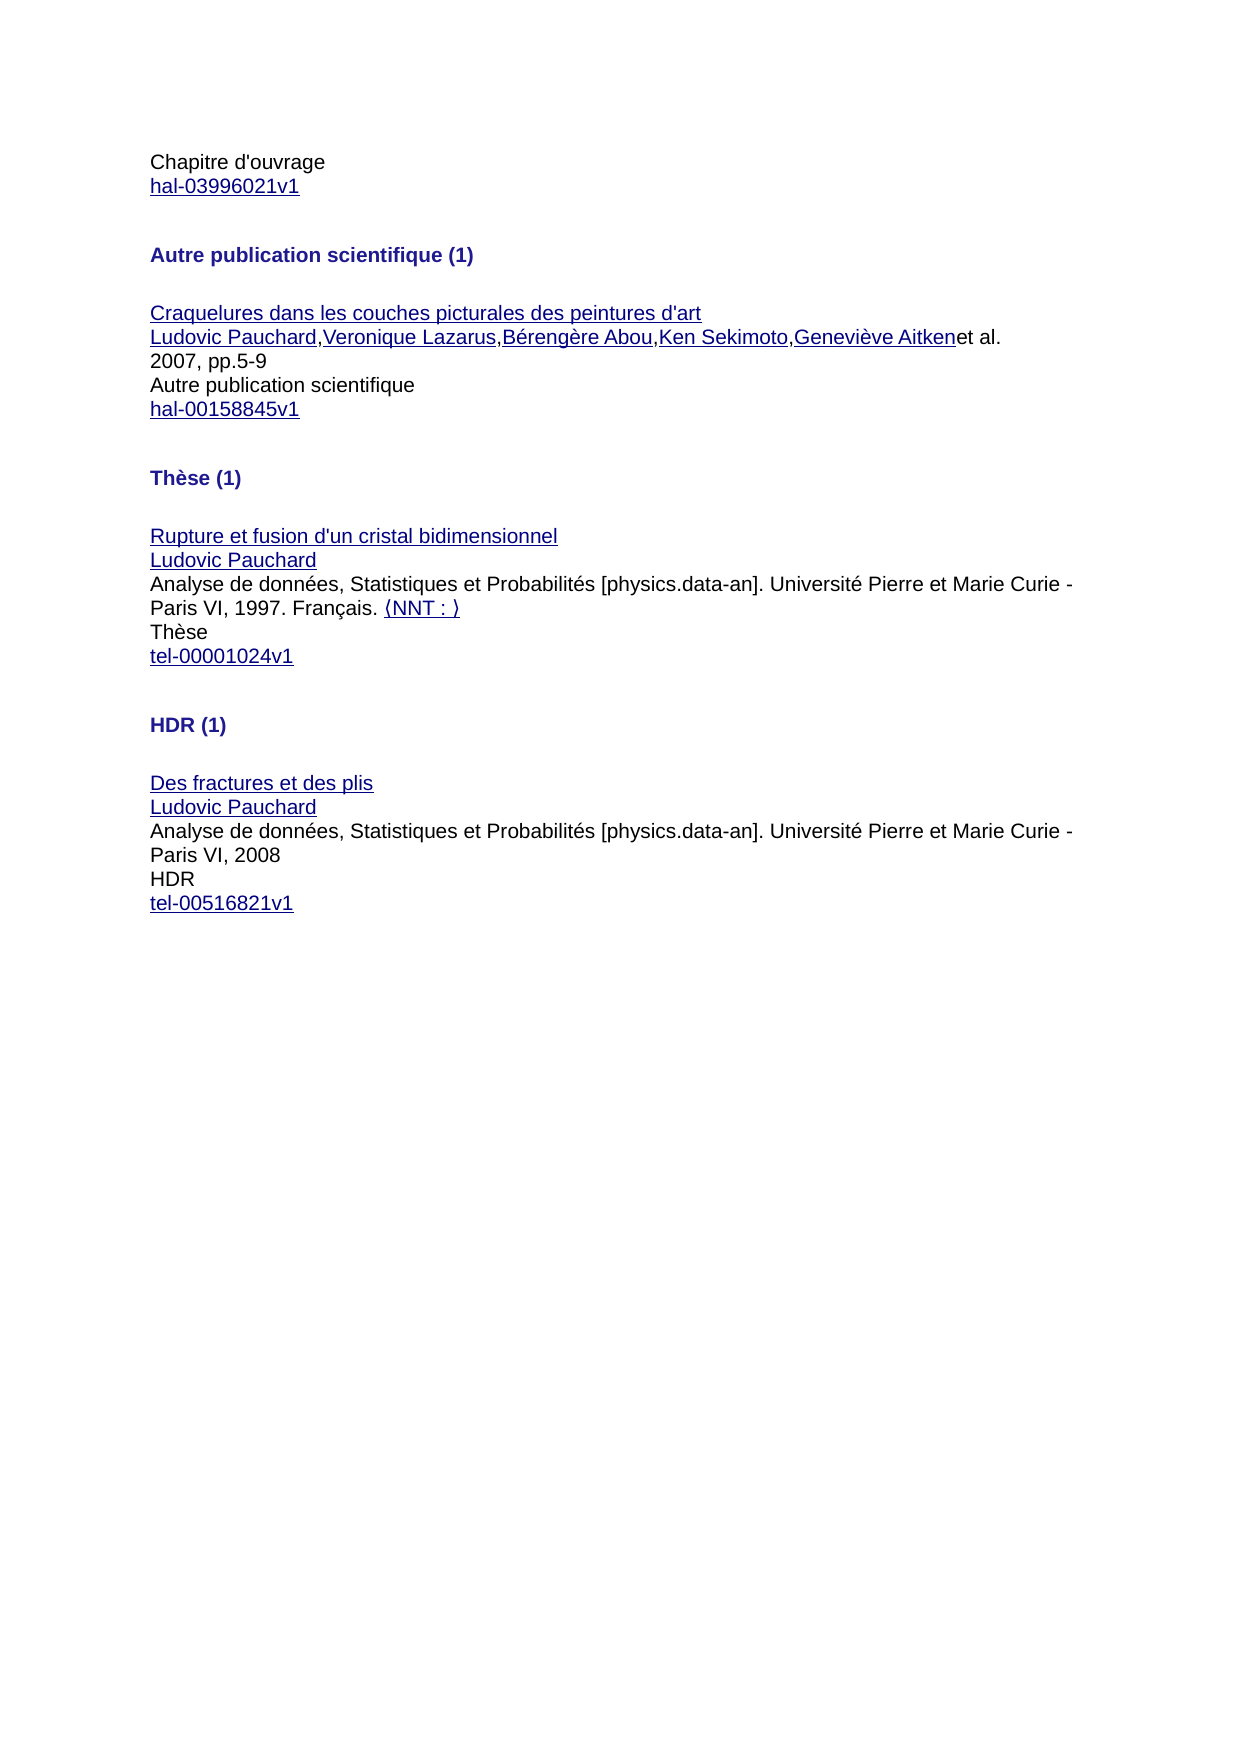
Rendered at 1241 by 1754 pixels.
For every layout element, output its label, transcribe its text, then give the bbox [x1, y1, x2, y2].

subtitle Autre publication scientifique (1) [150, 243, 1090, 267]
table_cell Chapitre d'ouvrage hal-03996021v1 [150, 150, 1090, 198]
table_header Rupture et fusion d'un cristal bidimensionnel Ludovic Pauchard Analyse de données, Statistiques et Probabilités [physics.data-an]. Université Pierre et Marie Curie - Paris VI, 1997. Français. ⟨NNT : ⟩ Thèse tel-00001024v1 [150, 524, 1090, 668]
table_header Des fractures et des plis Ludovic Pauchard Analyse de données, Statistiques et Probabilités [physics.data-an]. Université Pierre et Marie Curie - Paris VI, 2008 HDR tel-00516821v1 [150, 771, 1090, 914]
subtitle Thèse (1) [150, 466, 1090, 489]
table_header Craquelures dans les couches picturales des peintures d'art Ludovic Pauchard,Veronique Lazarus,Bérengère Abou,Ken Sekimoto,Geneviève Aitkenet al. 2007, pp.5-9 Autre publication scientifique hal-00158845v1 [150, 301, 1090, 421]
subtitle HDR (1) [150, 712, 1090, 736]
